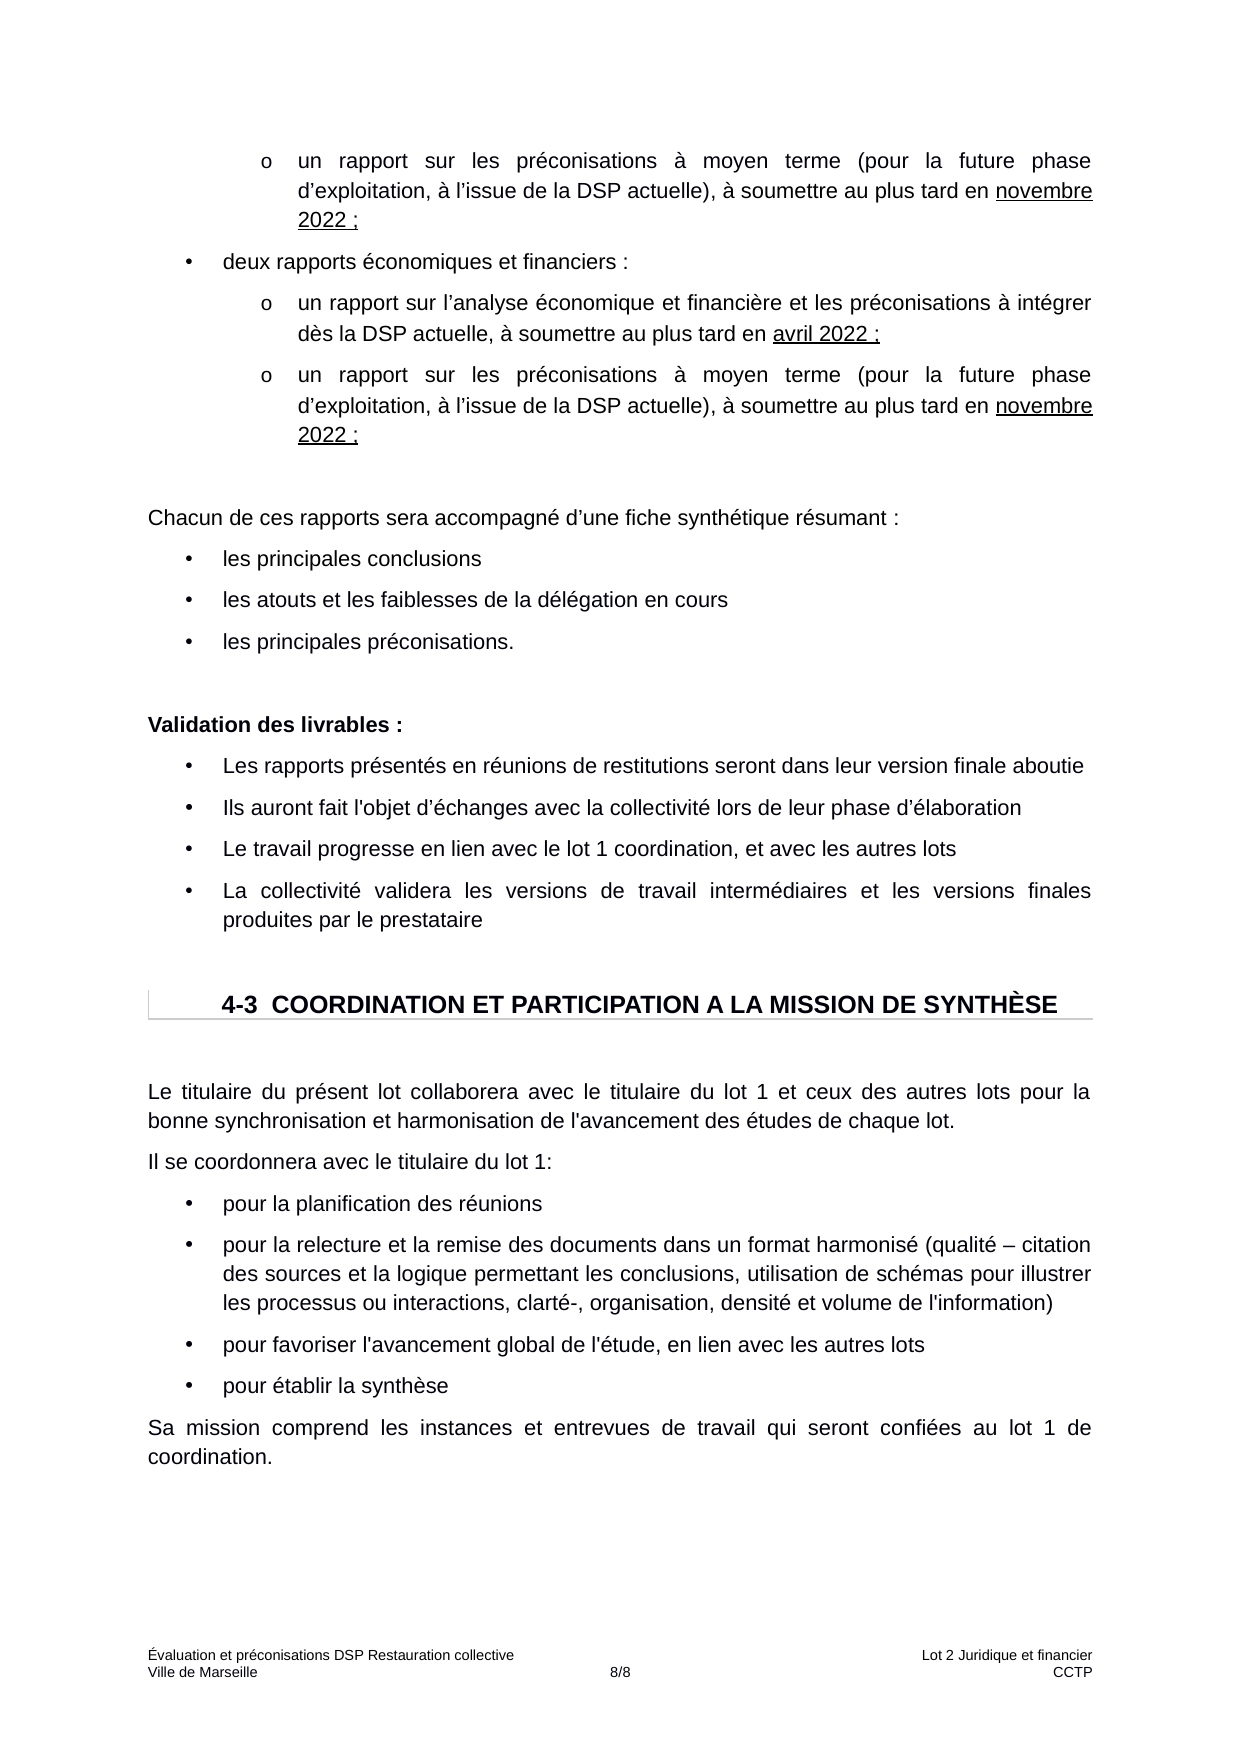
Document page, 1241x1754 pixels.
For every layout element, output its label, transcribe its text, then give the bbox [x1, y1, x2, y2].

list pour favoriser l'avancement global de l'étude, en lien avec les autres lots [185, 1332, 1093, 1357]
text Il se coordonnera avec le titulaire du lot 1: [148, 1149, 1093, 1174]
text Chacun de ces rapports sera accompagné d’une fiche synthétique résumant : [148, 504, 1093, 529]
list pour la relecture et la remise des documents dans un format harmonisé (qualité – citation des sources et la logique permettant les conclusions, utilisation de schémas pour illustrer les processus ou interactions, clarté-, organisation, densité et volume de l'information) [185, 1232, 1093, 1316]
list un rapport sur les préconisations à moyen terme (pour la future phase d’exploitation, à l’issue de la DSP actuelle), à soumettre au plus tard en novembre 2022 ; [260, 362, 1093, 447]
list les principales préconisations. [185, 629, 1093, 654]
list les principales conclusions [185, 546, 1093, 571]
list deux rapports économiques et financiers : [185, 248, 1093, 274]
text Validation des livrables : [148, 712, 1093, 737]
list Le travail progresse en lien avec le lot 1 coordination, et avec les autres lots [185, 836, 1093, 861]
list pour établir la synthèse [185, 1373, 1093, 1399]
text Sa mission comprend les instances et entrevues de travail qui seront confiées au lot 1 de coordination. [148, 1415, 1093, 1469]
text Le titulaire du présent lot collaborera avec le titulaire du lot 1 et ceux des autres lots pour la bonne synchronisation et harmonisation de l'avancement des études de chaque lot. [148, 1079, 1093, 1133]
list pour la planification des réunions [185, 1191, 1093, 1216]
list les atouts et les faiblesses de la délégation en cours [185, 587, 1093, 612]
text 4-3 COORDINATION ET PARTICIPATION A LA MISSION DE SYNTHÈSE [147, 989, 1093, 1020]
list Les rapports présentés en réunions de restitutions seront dans leur version finale aboutie [185, 753, 1093, 778]
list Ils auront fait l'objet d’échanges avec la collectivité lors de leur phase d’élaboration [185, 794, 1093, 820]
list un rapport sur les préconisations à moyen terme (pour la future phase d’exploitation, à l’issue de la DSP actuelle), à soumettre au plus tard en novembre 2022 ; [260, 148, 1093, 232]
list un rapport sur l’analyse économique et financière et les préconisations à intégrer dès la DSP actuelle, à soumettre au plus tard en avril 2022 ; [260, 290, 1093, 346]
list La collectivité validera les versions de travail intermédiaires et les versions finales produites par le prestataire [185, 878, 1093, 932]
